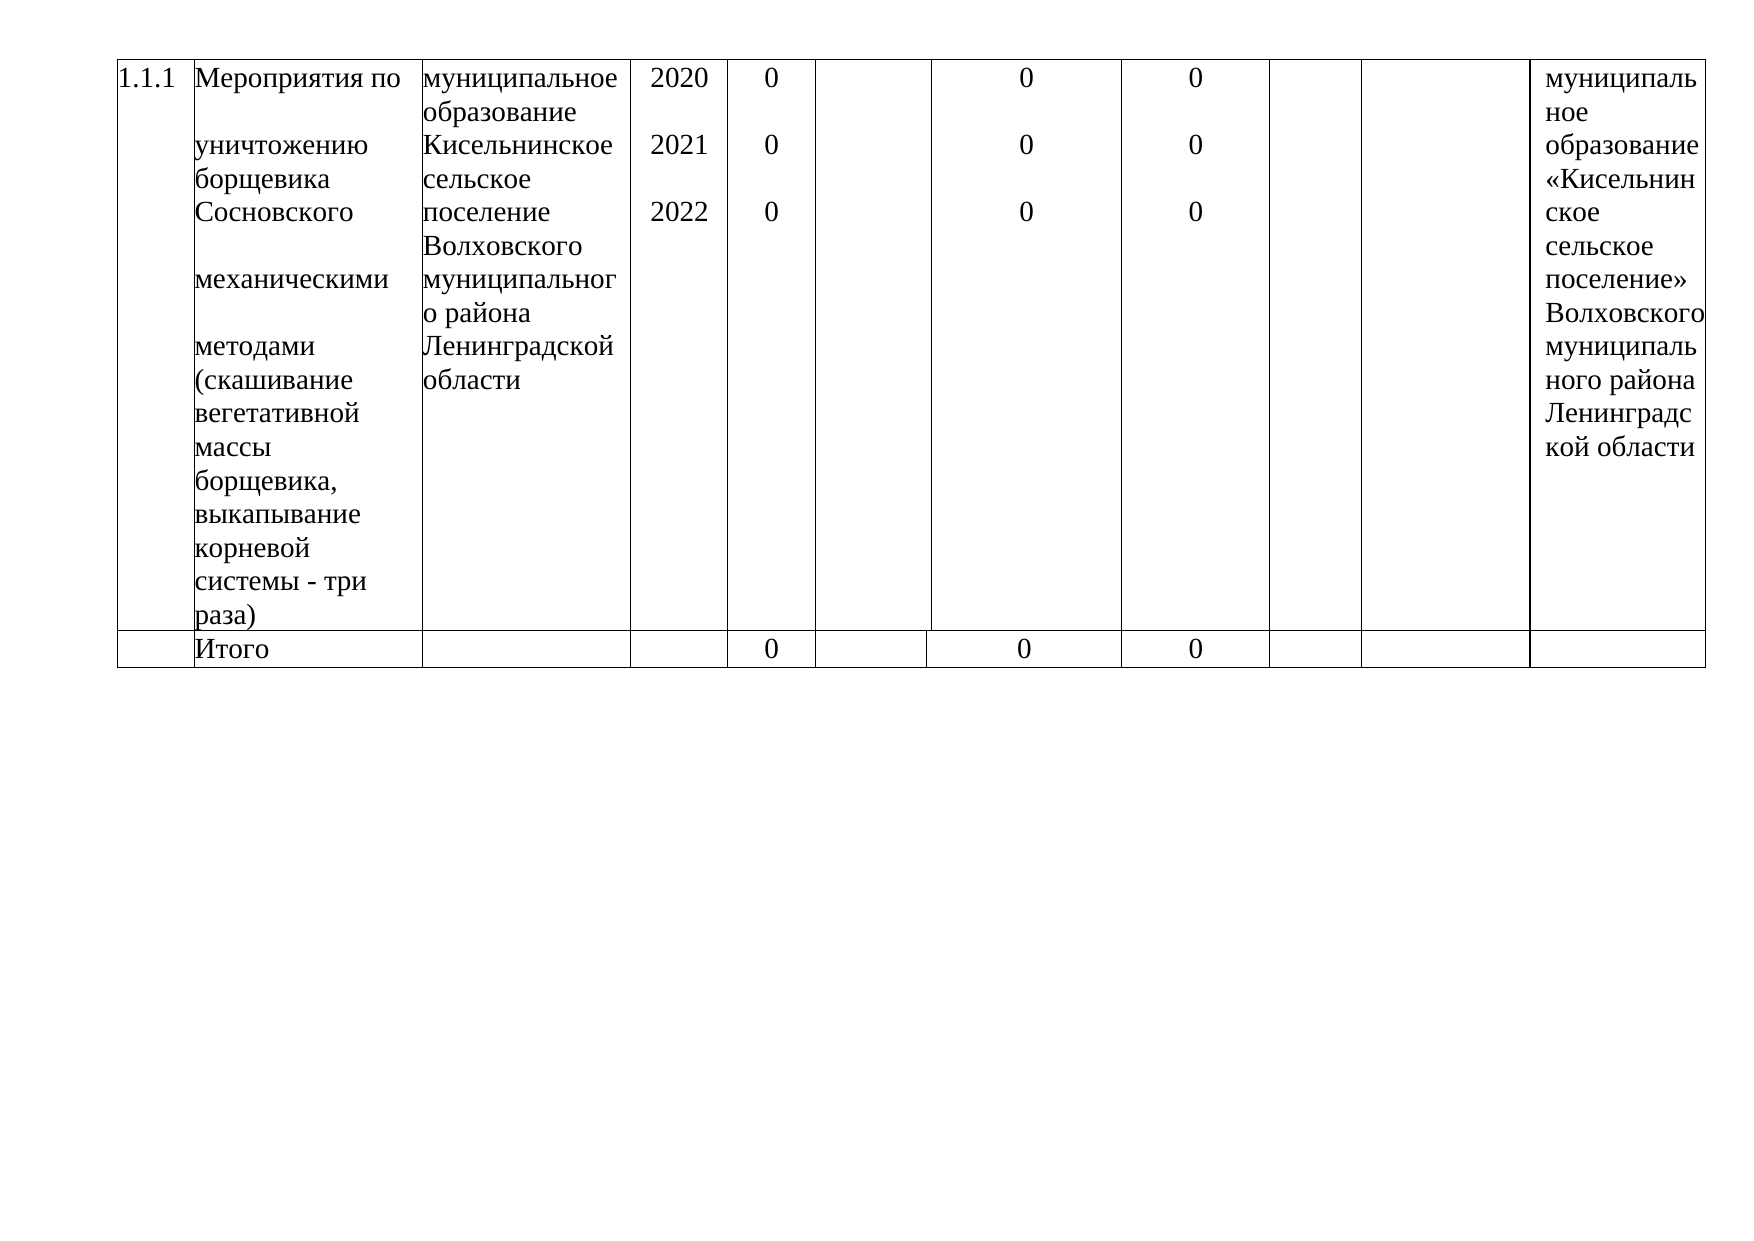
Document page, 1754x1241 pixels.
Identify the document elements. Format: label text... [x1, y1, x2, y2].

table_cell [816, 60, 931, 630]
table_cell [118, 631, 194, 667]
table_cell [1270, 60, 1361, 630]
table_cell [1531, 631, 1705, 667]
table_cell 0 [927, 631, 1121, 667]
table_cell [1270, 631, 1361, 667]
table_cell [816, 631, 926, 667]
table_cell 1.1.1 [118, 60, 194, 630]
table_cell [631, 631, 727, 667]
table_cell муниципальное образование Кисельнинское сельское поселение Волховского муниципального района Ленинградской области [423, 60, 630, 630]
table_cell [423, 631, 630, 667]
table_cell [1362, 631, 1529, 667]
table_cell 2020 2021 2022 [631, 60, 727, 630]
table_cell Мероприятия по уничтожению борщевика Сосновского механическими методами (скашивание вегетативной массы борщевика, выкапывание корневой системы - три раза) [195, 60, 422, 630]
table_cell 0 0 0 [1122, 60, 1269, 630]
table_cell 0 [1122, 631, 1269, 667]
table_cell Итого [195, 631, 422, 667]
table_cell 0 0 0 [728, 60, 815, 630]
table_cell [1362, 60, 1529, 630]
table_cell 0 [728, 631, 815, 667]
table_cell 0 0 0 [932, 60, 1121, 630]
table_cell муниципальное образование «Кисельнинское сельское поселение» Волховского муниципального района Ленинградской области [1531, 60, 1705, 630]
